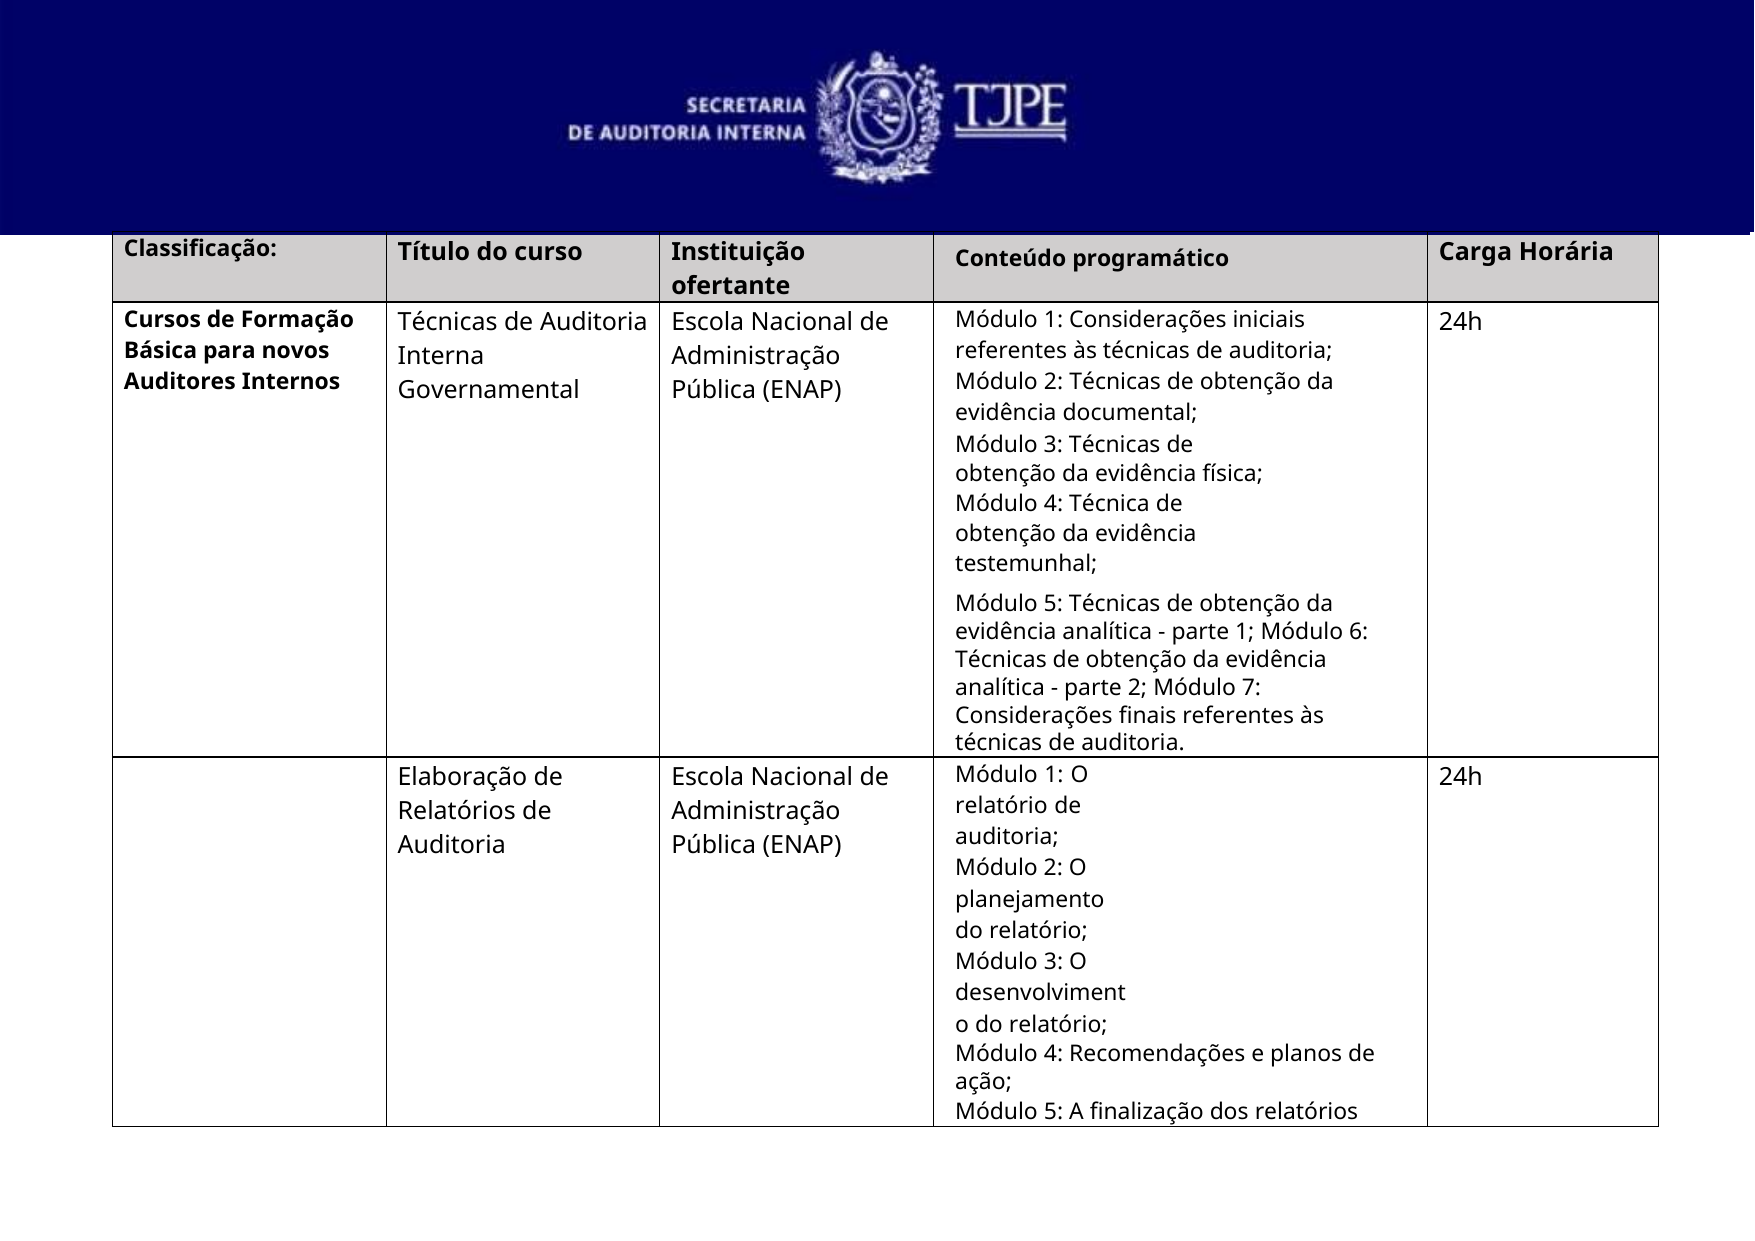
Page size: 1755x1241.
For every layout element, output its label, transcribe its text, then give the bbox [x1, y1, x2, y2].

table_cell Escola Nacional de Administração Pública (ENAP) [660, 758, 933, 1126]
table_header Título do curso [387, 235, 659, 301]
table_cell 24h [1428, 303, 1658, 756]
table_header Instituição ofertante [660, 235, 933, 301]
table_cell Técnicas de Auditoria Interna Governamental [387, 303, 659, 756]
table_cell [113, 758, 386, 1126]
table_cell 24h [1428, 758, 1658, 1126]
table_header Conteúdo programático [934, 235, 1427, 301]
table_cell Módulo 1: Considerações iniciais referentes às técnicas de auditoria; Módulo 2: Técnicas de obtenção da evidência documental; Módulo 3: Técnicas de obtenção da evidência física; Módulo 4: Técnica de obtenção da evidência testemunhal; Módulo 5: Técnicas de obtenção da evidência analítica - parte 1; Módulo 6: Técnicas de obtenção da evidência analítica - parte 2; Módulo 7: Considerações finais referentes às técnicas de auditoria. [934, 303, 1427, 756]
table_header Classificação: [113, 235, 386, 301]
table_cell Cursos de Formação Básica para novos Auditores Internos [113, 303, 386, 756]
table_header Carga Horária [1428, 235, 1658, 301]
table_cell Escola Nacional de Administração Pública (ENAP) [660, 303, 933, 756]
table_cell Elaboração de Relatórios de Auditoria [387, 758, 659, 1126]
table_cell Módulo 1: O relatório de auditoria; Módulo 2: O planejamento do relatório; Módulo 3: O desenvolvimento do relatório; Módulo 4: Recomendações e planos de ação; Módulo 5: A finalização dos relatórios [934, 758, 1427, 1126]
